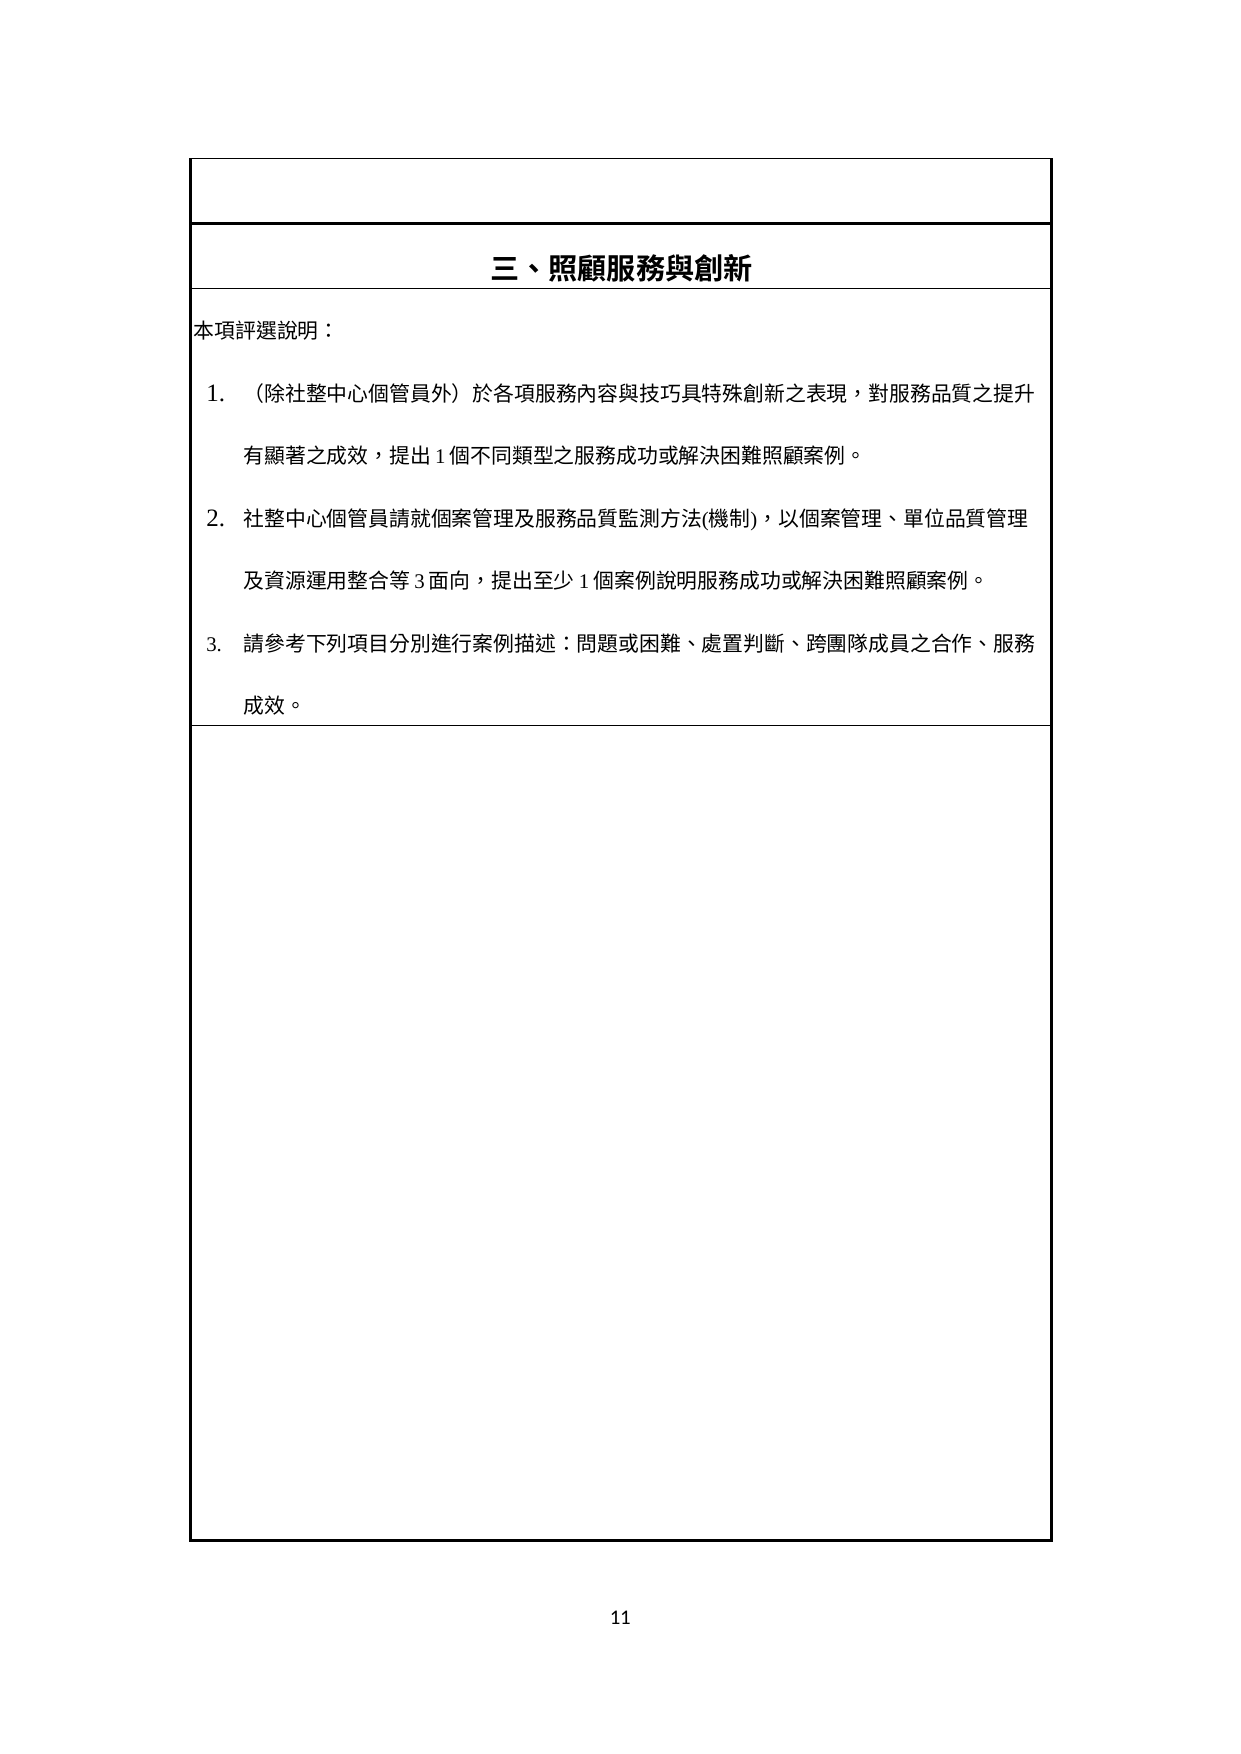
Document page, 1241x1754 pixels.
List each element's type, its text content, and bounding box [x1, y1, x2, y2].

table_cell 三、照顧服務與創新 [192, 225, 1050, 287]
table_cell [192, 159, 1050, 222]
table_cell [192, 726, 1050, 1538]
table_cell 本項評選說明： （除社整中心個管員外）於各項服務內容與技巧具特殊創新之表現，對服務品質之提升有顯著之成效，提出1個不同類型之服務成功或解決困難照顧案例。 社整中心個管員請就個案管理及服務品質監測方法(機制)，以個案管理、單位品質管理及資源運用整合等3面向，提出至少1個案例說明服務成功或解決困難照顧案例。 請參考下列項目分別進行案例描述：問題或困難、處置判斷、跨團隊成員之合作、服務成效。 [192, 289, 1050, 725]
